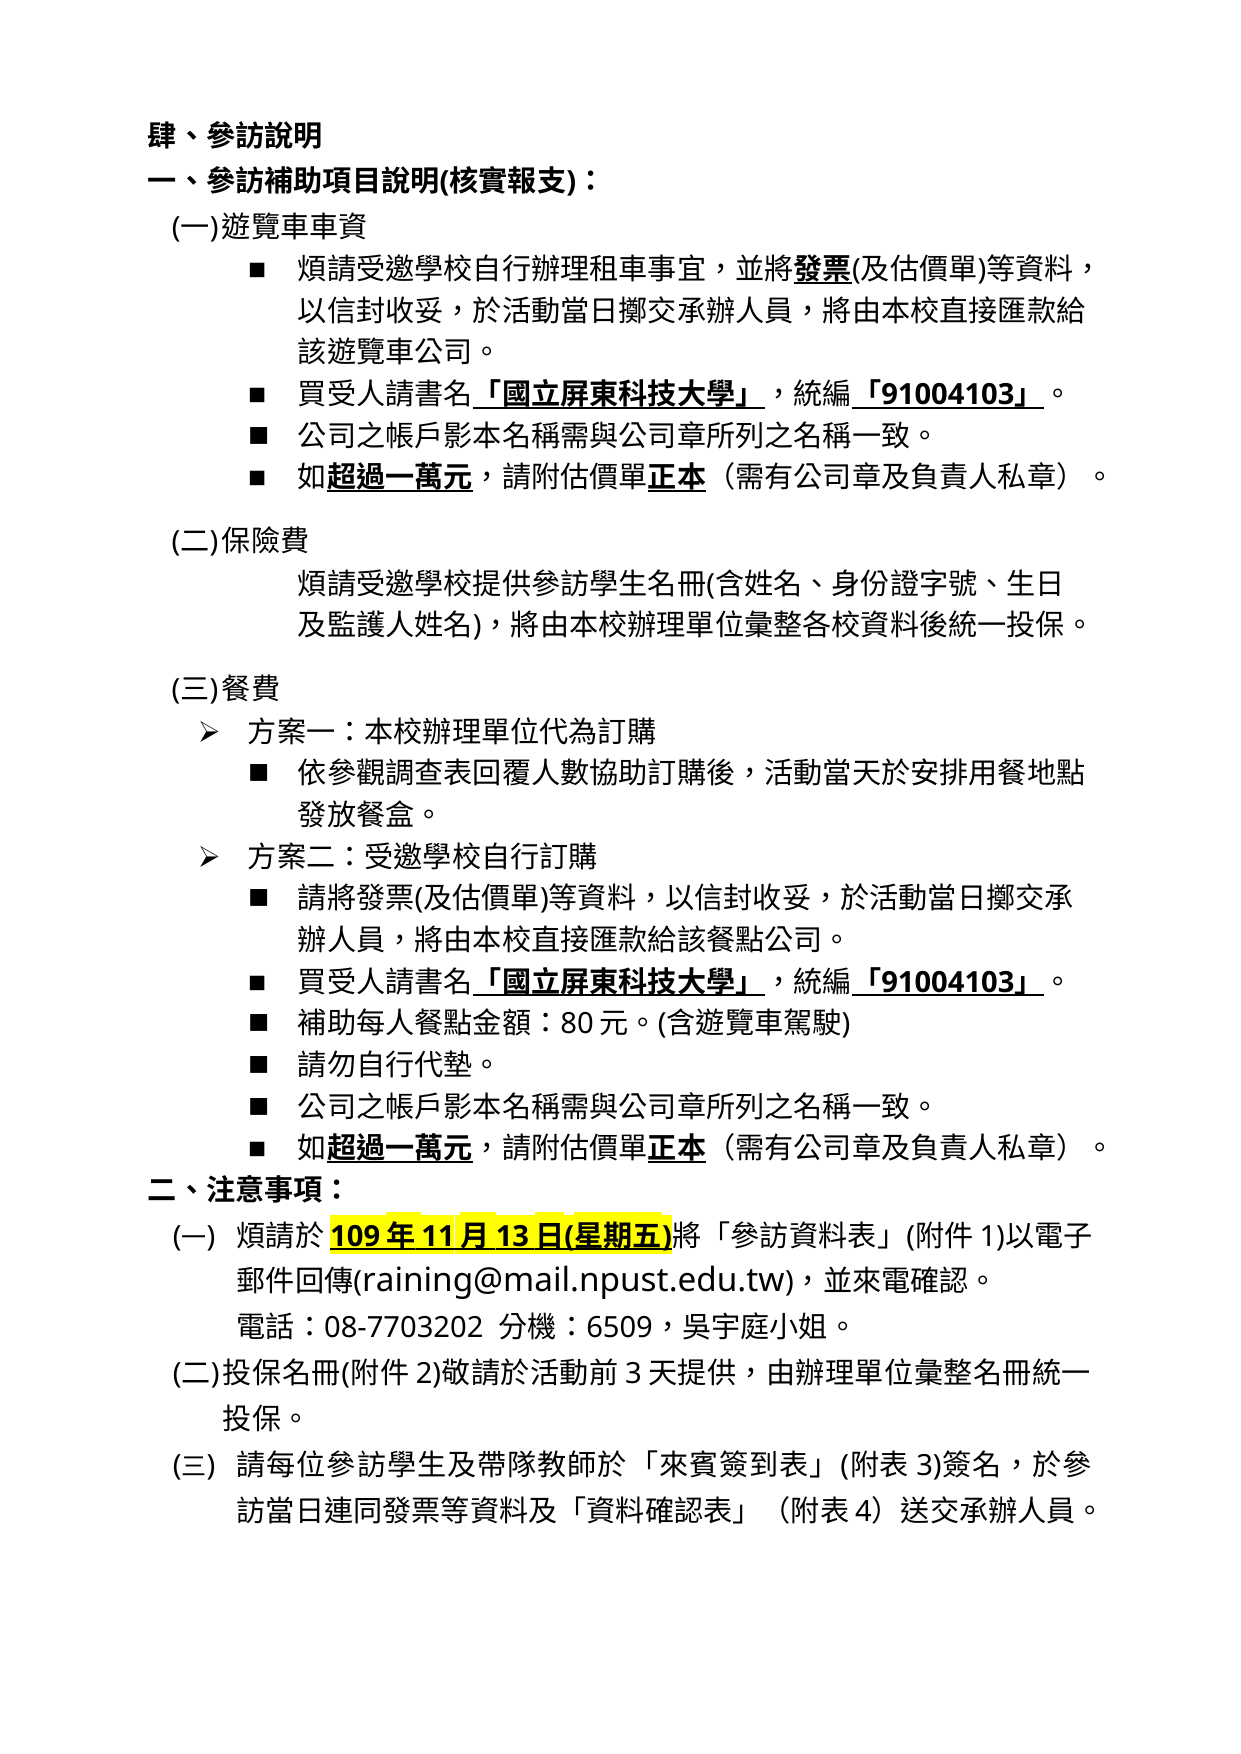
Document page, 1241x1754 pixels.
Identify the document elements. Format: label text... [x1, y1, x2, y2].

subtitle 一、參訪補助項目說明(核實報支)： [148, 154, 1092, 200]
list 如超過一萬元，請附估價單正本（需有公司章及負責人私章）。 [248, 1125, 1092, 1167]
list 如超過一萬元，請附估價單正本（需有公司章及負責人私章）。 [248, 454, 1092, 496]
text 電話：08-7703202 分機：6509，吳宇庭小姐。 [236, 1301, 1092, 1347]
list 公司之帳戶影本名稱需與公司章所列之名稱一致。 [248, 413, 1092, 454]
list 買受人請書名「國立屏東科技大學」，統編「91004103」。 [248, 371, 1092, 413]
list 方案一：本校辦理單位代為訂購 [198, 709, 1092, 750]
list 請每位參訪學生及帶隊教師於「來賓簽到表」(附表3)簽名，於參訪當日連同發票等資料及「資料確認表」（附表4）送交承辦人員。 [173, 1438, 1092, 1530]
list 投保名冊(附件2)敬請於活動前3天提供，由辦理單位彙整名冊統一投保。 [173, 1347, 1092, 1438]
list 依參觀調查表回覆人數協助訂購後，活動當天於安排用餐地點發放餐盒。 [248, 750, 1092, 834]
list 餐費 [148, 663, 1101, 709]
list 請勿自行代墊。 [248, 1042, 1092, 1084]
text 肆、參訪說明 [148, 112, 1092, 154]
list 遊覽車車資 [148, 200, 1101, 246]
list 補助每人餐點金額：80元。(含遊覽車駕駛) [248, 1000, 1092, 1042]
text 二、注意事項： [148, 1167, 1183, 1209]
list 買受人請書名「國立屏東科技大學」，統編「91004103」。 [248, 959, 1092, 1000]
list 煩請受邀學校自行辦理租車事宜，並將發票(及估價單)等資料，以信封收妥，於活動當日擲交承辦人員，將由本校直接匯款給該遊覽車公司。 [248, 246, 1092, 371]
list 煩請於109年11月13日(星期五)將「參訪資料表」(附件1)以電子郵件回傳(raining@mail.npust.edu.tw)，並來電確認。 [173, 1209, 1092, 1301]
text 煩請受邀學校提供參訪學生名冊(含姓名、身份證字號、生日及監護人姓名)，將由本校辦理單位彙整各校資料後統一投保。 [298, 561, 1092, 644]
list 請將發票(及估價單)等資料，以信封收妥，於活動當日擲交承辦人員，將由本校直接匯款給該餐點公司。 [248, 875, 1092, 959]
list 公司之帳戶影本名稱需與公司章所列之名稱一致。 [248, 1084, 1092, 1125]
list 方案二：受邀學校自行訂購 [198, 834, 1092, 875]
list 保險費 [148, 515, 1101, 561]
